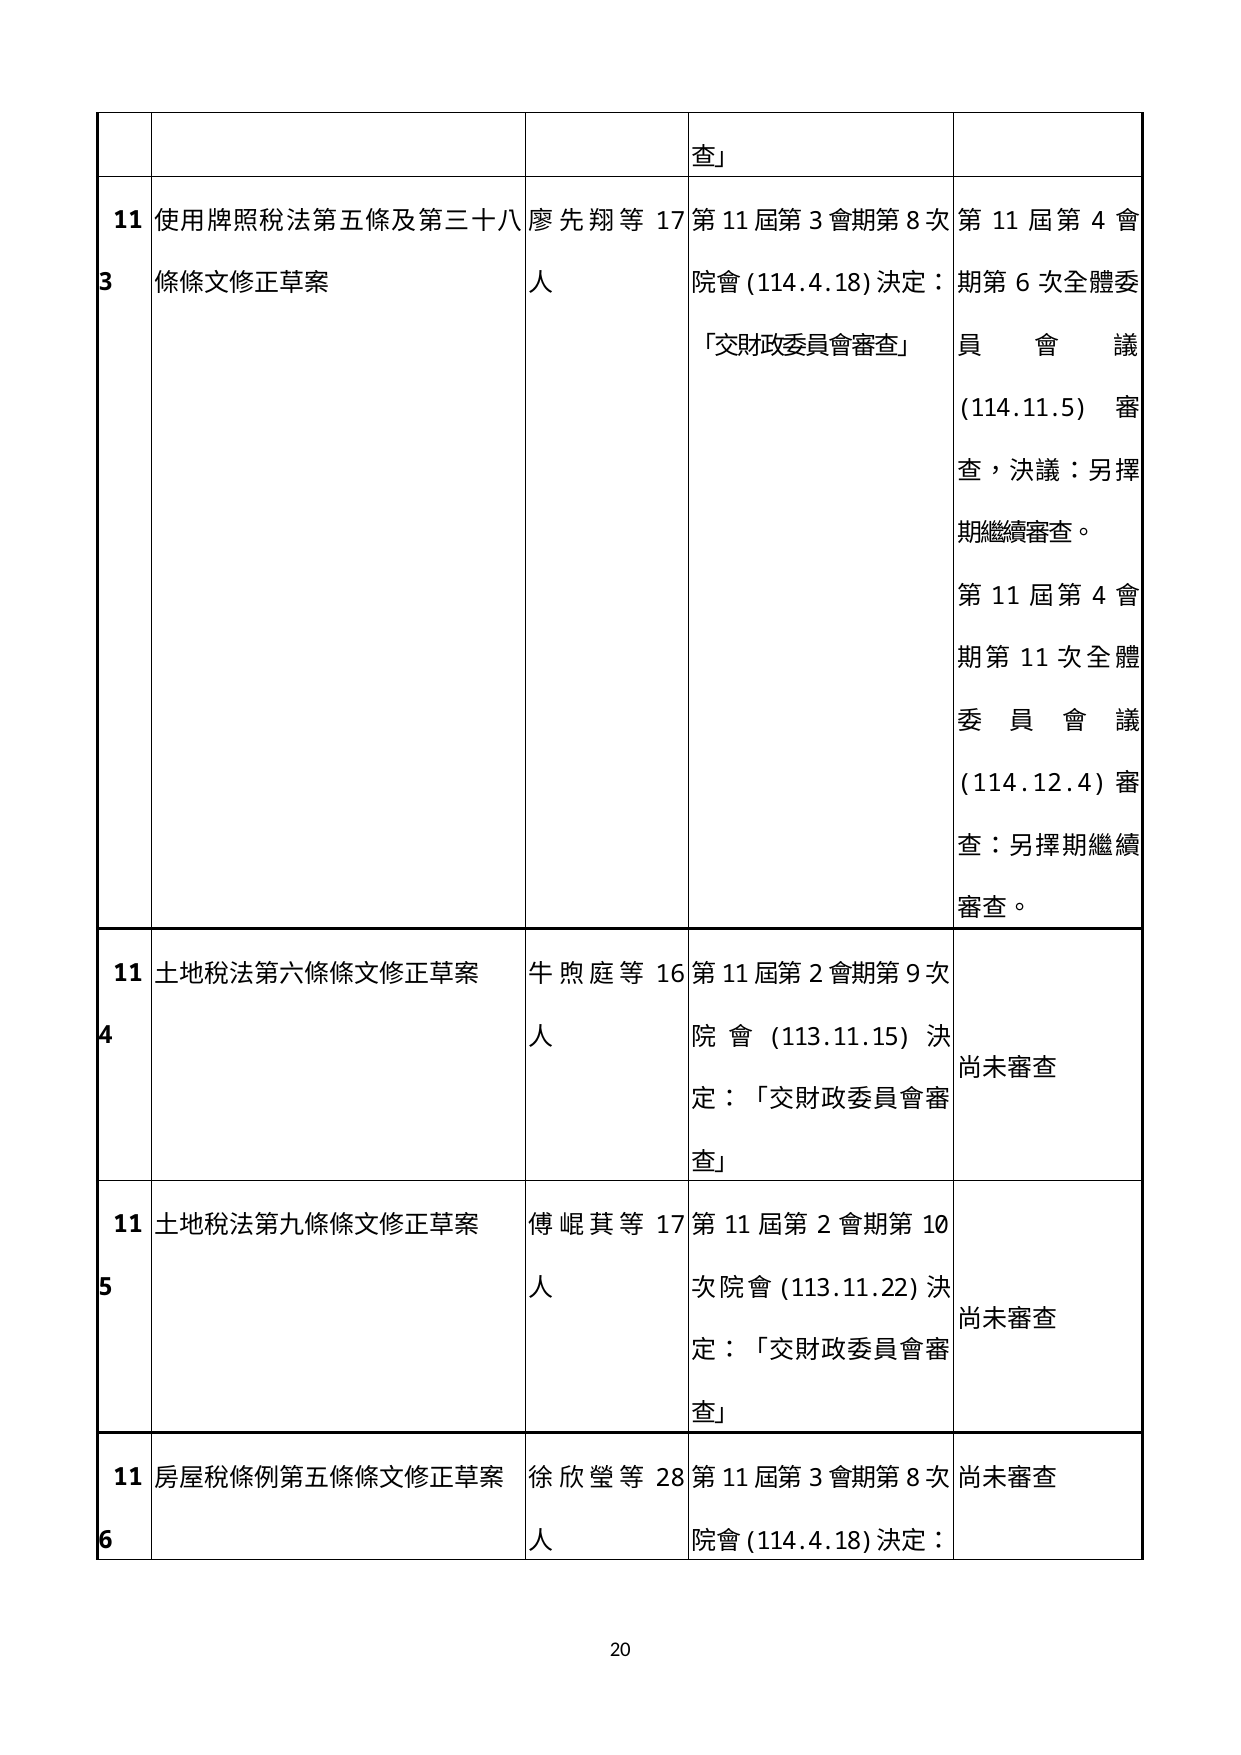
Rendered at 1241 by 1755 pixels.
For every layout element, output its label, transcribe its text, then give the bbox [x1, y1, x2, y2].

table_cell [99, 113, 151, 176]
table_cell [152, 113, 525, 176]
table_cell 牛煦庭等16人 [526, 930, 688, 1180]
table_cell 第11屆第3會期第8次院會(114.4.18)決定：「交財政委員會審查」 [689, 177, 953, 927]
table_cell [99, 930, 151, 1180]
table_cell [99, 1181, 151, 1431]
table_cell 房屋稅條例第五條條文修正草案 [152, 1434, 525, 1559]
table_cell 尚未審查 [954, 1434, 1141, 1559]
table_cell [99, 1434, 151, 1559]
table_cell [526, 113, 688, 176]
table_cell 徐欣瑩等28人 [526, 1434, 688, 1559]
table_cell 第11屆第3會期第8次院會(114.4.18)決定： [689, 1434, 953, 1559]
table_cell [954, 113, 1141, 176]
table_cell 第11屆第2會期第9次院會(113.11.15)決定：「交財政委員會審查」 [689, 930, 953, 1180]
table_cell 第11屆第2會期第10次院會(113.11.22)決定：「交財政委員會審查」 [689, 1181, 953, 1431]
table_cell 第11屆第4會期第6次全體委員會議(114.11.5)審查，決議：另擇期繼續審查。 第11屆第4會期第11次全體委員會議(114.12.4)審查：另擇期繼續審查。 [954, 177, 1141, 927]
table_cell 土地稅法第九條條文修正草案 [152, 1181, 525, 1431]
table_cell 土地稅法第六條條文修正草案 [152, 930, 525, 1180]
table_cell [99, 177, 151, 927]
table_cell 尚未審查 [954, 930, 1141, 1180]
table_cell 使用牌照稅法第五條及第三十八條條文修正草案 [152, 177, 525, 927]
table_cell 尚未審查 [954, 1181, 1141, 1431]
table_cell 查」 [689, 113, 953, 176]
table_cell 廖先翔等17人 [526, 177, 688, 927]
table_cell 傅崐萁等17人 [526, 1181, 688, 1431]
